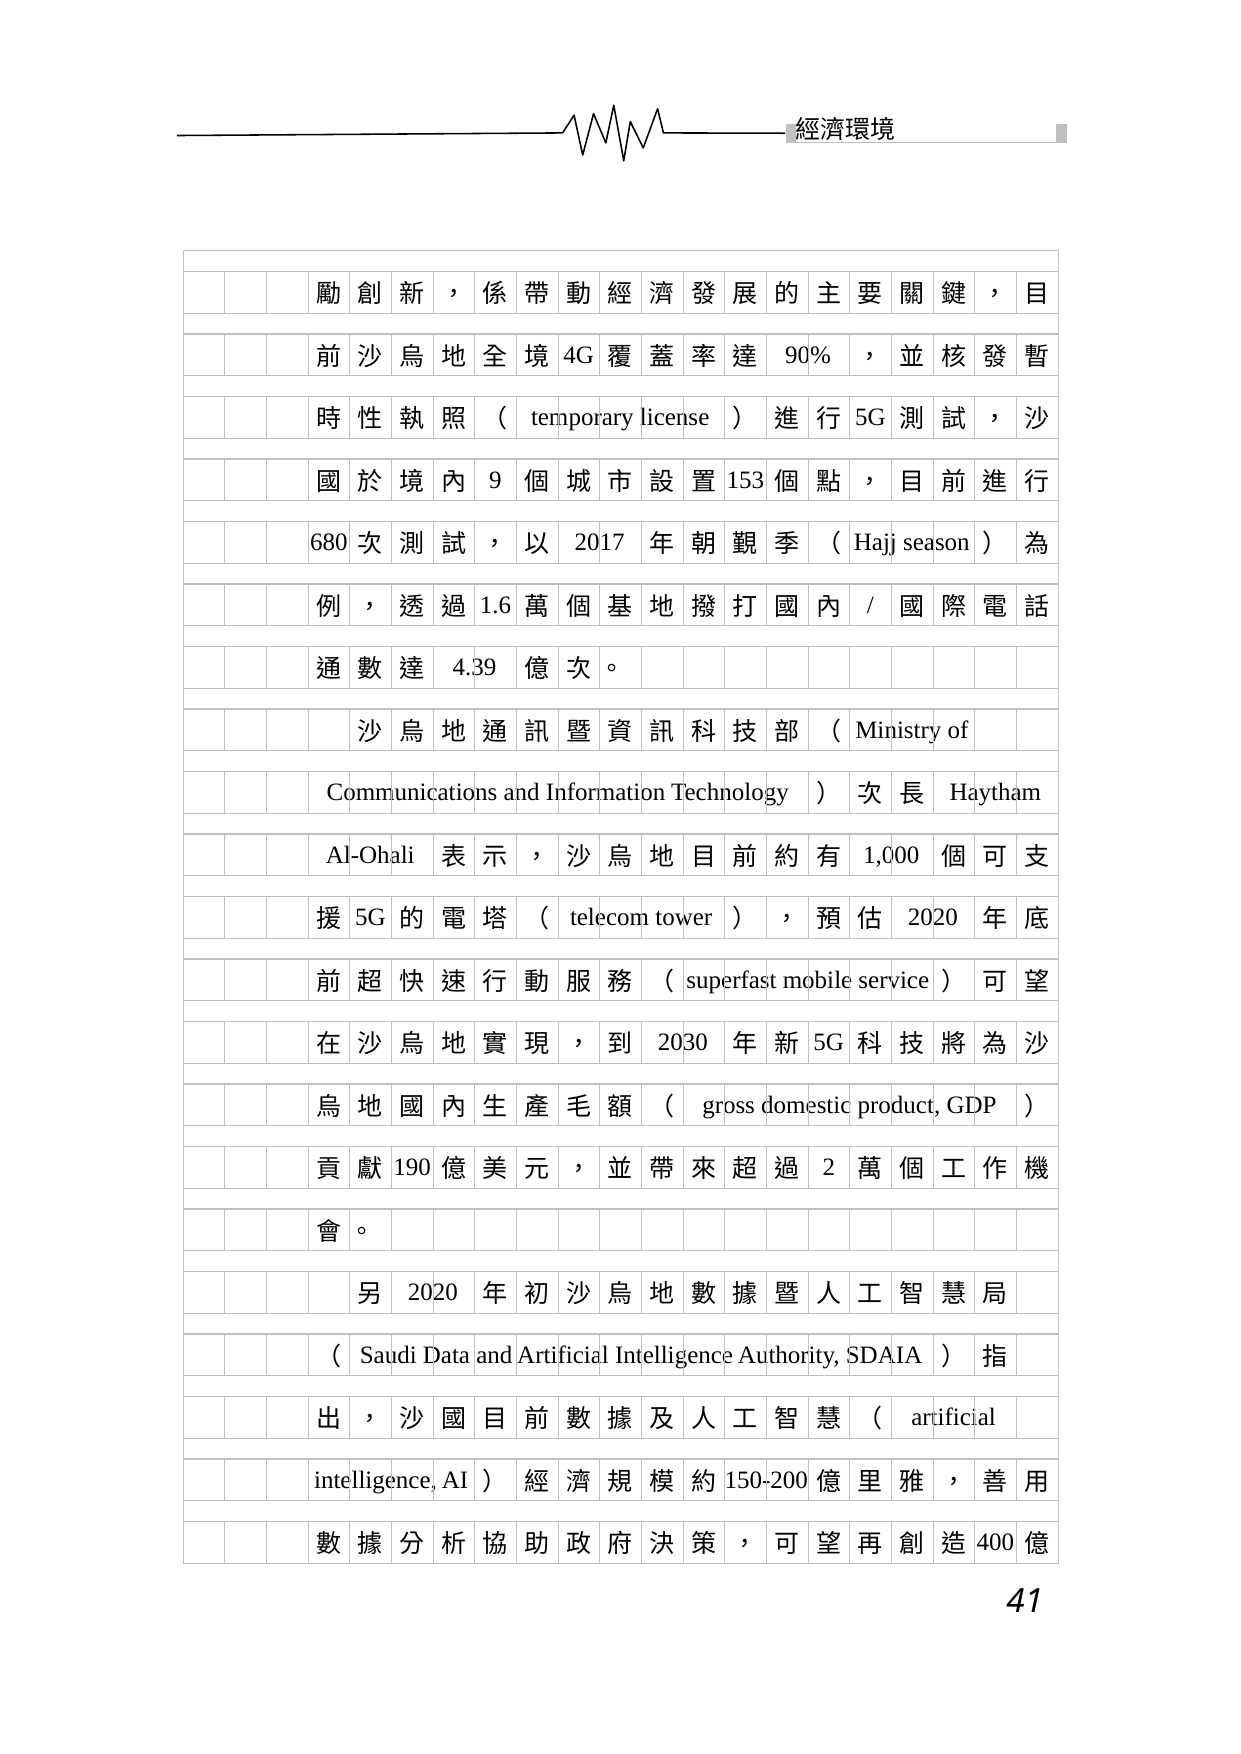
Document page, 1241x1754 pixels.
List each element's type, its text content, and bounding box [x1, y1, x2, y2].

text 沙烏地通訊暨資訊科技部（Ministry of Communications and Information Technology）次長Haytham Al-Ohali表示，沙烏地目前約有1,000個可支援5G的電塔（telecom tower），預估2020年底前超快速行動服務（superfast mobile service）可望在沙烏地實現，到2030年新5G科技將為沙烏地國內生產毛額（gross domestic product, GDP）貢獻190億美元，並帶來超過2萬個工作機會。 [281, 1001, 1058, 1021]
text 另2020年初沙烏地數據暨人工智慧局（Saudi Data and Artificial Intelligence Authority, SDAIA）指出，沙國目前數據及人工智慧（artificial intelligence, AI）經濟規模約150-200億里雅，善用數據分析協助政府決策，可望再創造400億里雅收入；市場研究公司Gartner指出，數據將成為21世紀的石油（oil of the 21st centry），到2021年數據的價值可達2.9兆美元，並創造340萬個與AI數據及分析（AI-based data and analysis）有關的工作機會。 [281, 1376, 1058, 1396]
text 2019年初沙烏地資通訊科技委員會（Communications and Information Technology Commission, CITC）主席Abdul Aziz Al-Ruwais於年度資通訊指標論壇（Communications and Information Technology Indicators Forum）表示，資通訊部門（information and communications technology, ICT）刺激生產力、強化競爭力並鼓勵創新，係帶動經濟發展的主要關鍵，目前沙烏地全境4G覆蓋率達90%，並核發暫時性執照（temporary license）進行5G測試，沙國於境內9個城市設置153個點，目前進行680次測試，以2017年朝覲季（Hajj season）為例，透過1.6萬個基地撥打國內/國際電話通數達4.39億次。 [281, 439, 1058, 458]
text 2019年初沙烏地資通訊科技委員會（Communications and Information Technology Commission, CITC）主席Abdul Aziz Al-Ruwais於年度資通訊指標論壇（Communications and Information Technology Indicators Forum）表示，資通訊部門（information and communications technology, ICT）刺激生產力、強化競爭力並鼓勵創新，係帶動經濟發展的主要關鍵，目前沙烏地全境4G覆蓋率達90%，並核發暫時性執照（temporary license）進行5G測試，沙國於境內9個城市設置153個點，目前進行680次測試，以2017年朝覲季（Hajj season）為例，透過1.6萬個基地撥打國內/國際電話通數達4.39億次。 [281, 626, 1058, 646]
text 沙烏地通訊暨資訊科技部（Ministry of Communications and Information Technology）次長Haytham Al-Ohali表示，沙烏地目前約有1,000個可支援5G的電塔（telecom tower），預估2020年底前超快速行動服務（superfast mobile service）可望在沙烏地實現，到2030年新5G科技將為沙烏地國內生產毛額（gross domestic product, GDP）貢獻190億美元，並帶來超過2萬個工作機會。 [281, 1126, 1058, 1146]
text 2019年初沙烏地資通訊科技委員會（Communications and Information Technology Commission, CITC）主席Abdul Aziz Al-Ruwais於年度資通訊指標論壇（Communications and Information Technology Indicators Forum）表示，資通訊部門（information and communications technology, ICT）刺激生產力、強化競爭力並鼓勵創新，係帶動經濟發展的主要關鍵，目前沙烏地全境4G覆蓋率達90%，並核發暫時性執照（temporary license）進行5G測試，沙國於境內9個城市設置153個點，目前進行680次測試，以2017年朝覲季（Hajj season）為例，透過1.6萬個基地撥打國內/國際電話通數達4.39億次。 [281, 376, 1058, 396]
text 沙烏地通訊暨資訊科技部（Ministry of Communications and Information Technology）次長Haytham Al-Ohali表示，沙烏地目前約有1,000個可支援5G的電塔（telecom tower），預估2020年底前超快速行動服務（superfast mobile service）可望在沙烏地實現，到2030年新5G科技將為沙烏地國內生產毛額（gross domestic product, GDP）貢獻190億美元，並帶來超過2萬個工作機會。 [281, 939, 1058, 958]
text 2019年初沙烏地資通訊科技委員會（Communications and Information Technology Commission, CITC）主席Abdul Aziz Al-Ruwais於年度資通訊指標論壇（Communications and Information Technology Indicators Forum）表示，資通訊部門（information and communications technology, ICT）刺激生產力、強化競爭力並鼓勵創新，係帶動經濟發展的主要關鍵，目前沙烏地全境4G覆蓋率達90%，並核發暫時性執照（temporary license）進行5G測試，沙國於境內9個城市設置153個點，目前進行680次測試，以2017年朝覲季（Hajj season）為例，透過1.6萬個基地撥打國內/國際電話通數達4.39億次。 [281, 314, 1058, 333]
text 另2020年初沙烏地數據暨人工智慧局（Saudi Data and Artificial Intelligence Authority, SDAIA）指出，沙國目前數據及人工智慧（artificial intelligence, AI）經濟規模約150-200億里雅，善用數據分析協助政府決策，可望再創造400億里雅收入；市場研究公司Gartner指出，數據將成為21世紀的石油（oil of the 21st centry），到2021年數據的價值可達2.9兆美元，並創造340萬個與AI數據及分析（AI-based data and analysis）有關的工作機會。 [281, 1439, 1058, 1458]
text 沙烏地通訊暨資訊科技部（Ministry of Communications and Information Technology）次長Haytham Al-Ohali表示，沙烏地目前約有1,000個可支援5G的電塔（telecom tower），預估2020年底前超快速行動服務（superfast mobile service）可望在沙烏地實現，到2030年新5G科技將為沙烏地國內生產毛額（gross domestic product, GDP）貢獻190億美元，並帶來超過2萬個工作機會。 [281, 689, 1058, 708]
text 沙烏地通訊暨資訊科技部（Ministry of Communications and Information Technology）次長Haytham Al-Ohali表示，沙烏地目前約有1,000個可支援5G的電塔（telecom tower），預估2020年底前超快速行動服務（superfast mobile service）可望在沙烏地實現，到2030年新5G科技將為沙烏地國內生產毛額（gross domestic product, GDP）貢獻190億美元，並帶來超過2萬個工作機會。 [281, 814, 1058, 833]
text 2019年初沙烏地資通訊科技委員會（Communications and Information Technology Commission, CITC）主席Abdul Aziz Al-Ruwais於年度資通訊指標論壇（Communications and Information Technology Indicators Forum）表示，資通訊部門（information and communications technology, ICT）刺激生產力、強化競爭力並鼓勵創新，係帶動經濟發展的主要關鍵，目前沙烏地全境4G覆蓋率達90%，並核發暫時性執照（temporary license）進行5G測試，沙國於境內9個城市設置153個點，目前進行680次測試，以2017年朝覲季（Hajj season）為例，透過1.6萬個基地撥打國內/國際電話通數達4.39億次。 [281, 501, 1058, 521]
text 沙烏地通訊暨資訊科技部（Ministry of Communications and Information Technology）次長Haytham Al-Ohali表示，沙烏地目前約有1,000個可支援5G的電塔（telecom tower），預估2020年底前超快速行動服務（superfast mobile service）可望在沙烏地實現，到2030年新5G科技將為沙烏地國內生產毛額（gross domestic product, GDP）貢獻190億美元，並帶來超過2萬個工作機會。 [281, 876, 1058, 896]
text 2019年初沙烏地資通訊科技委員會（Communications and Information Technology Commission, CITC）主席Abdul Aziz Al-Ruwais於年度資通訊指標論壇（Communications and Information Technology Indicators Forum）表示，資通訊部門（information and communications technology, ICT）刺激生產力、強化競爭力並鼓勵創新，係帶動經濟發展的主要關鍵，目前沙烏地全境4G覆蓋率達90%，並核發暫時性執照（temporary license）進行5G測試，沙國於境內9個城市設置153個點，目前進行680次測試，以2017年朝覲季（Hajj season）為例，透過1.6萬個基地撥打國內/國際電話通數達4.39億次。 [281, 564, 1058, 583]
text 另2020年初沙烏地數據暨人工智慧局（Saudi Data and Artificial Intelligence Authority, SDAIA）指出，沙國目前數據及人工智慧（artificial intelligence, AI）經濟規模約150-200億里雅，善用數據分析協助政府決策，可望再創造400億里雅收入；市場研究公司Gartner指出，數據將成為21世紀的石油（oil of the 21st centry），到2021年數據的價值可達2.9兆美元，並創造340萬個與AI數據及分析（AI-based data and analysis）有關的工作機會。 [281, 1251, 1058, 1271]
text 沙烏地通訊暨資訊科技部（Ministry of Communications and Information Technology）次長Haytham Al-Ohali表示，沙烏地目前約有1,000個可支援5G的電塔（telecom tower），預估2020年底前超快速行動服務（superfast mobile service）可望在沙烏地實現，到2030年新5G科技將為沙烏地國內生產毛額（gross domestic product, GDP）貢獻190億美元，並帶來超過2萬個工作機會。 [281, 1189, 1058, 1208]
text 2019年初沙烏地資通訊科技委員會（Communications and Information Technology Commission, CITC）主席Abdul Aziz Al-Ruwais於年度資通訊指標論壇（Communications and Information Technology Indicators Forum）表示，資通訊部門（information and communications technology, ICT）刺激生產力、強化競爭力並鼓勵創新，係帶動經濟發展的主要關鍵，目前沙烏地全境4G覆蓋率達90%，並核發暫時性執照（temporary license）進行5G測試，沙國於境內9個城市設置153個點，目前進行680次測試，以2017年朝覲季（Hajj season）為例，透過1.6萬個基地撥打國內/國際電話通數達4.39億次。 [281, 251, 1058, 271]
text 沙烏地通訊暨資訊科技部（Ministry of Communications and Information Technology）次長Haytham Al-Ohali表示，沙烏地目前約有1,000個可支援5G的電塔（telecom tower），預估2020年底前超快速行動服務（superfast mobile service）可望在沙烏地實現，到2030年新5G科技將為沙烏地國內生產毛額（gross domestic product, GDP）貢獻190億美元，並帶來超過2萬個工作機會。 [281, 1064, 1058, 1083]
text 另2020年初沙烏地數據暨人工智慧局（Saudi Data and Artificial Intelligence Authority, SDAIA）指出，沙國目前數據及人工智慧（artificial intelligence, AI）經濟規模約150-200億里雅，善用數據分析協助政府決策，可望再創造400億里雅收入；市場研究公司Gartner指出，數據將成為21世紀的石油（oil of the 21st centry），到2021年數據的價值可達2.9兆美元，並創造340萬個與AI數據及分析（AI-based data and analysis）有關的工作機會。 [281, 1501, 1058, 1521]
text 另2020年初沙烏地數據暨人工智慧局（Saudi Data and Artificial Intelligence Authority, SDAIA）指出，沙國目前數據及人工智慧（artificial intelligence, AI）經濟規模約150-200億里雅，善用數據分析協助政府決策，可望再創造400億里雅收入；市場研究公司Gartner指出，數據將成為21世紀的石油（oil of the 21st centry），到2021年數據的價值可達2.9兆美元，並創造340萬個與AI數據及分析（AI-based data and analysis）有關的工作機會。 [281, 1314, 1058, 1333]
text 沙烏地通訊暨資訊科技部（Ministry of Communications and Information Technology）次長Haytham Al-Ohali表示，沙烏地目前約有1,000個可支援5G的電塔（telecom tower），預估2020年底前超快速行動服務（superfast mobile service）可望在沙烏地實現，到2030年新5G科技將為沙烏地國內生產毛額（gross domestic product, GDP）貢獻190億美元，並帶來超過2萬個工作機會。 [281, 751, 1058, 771]
